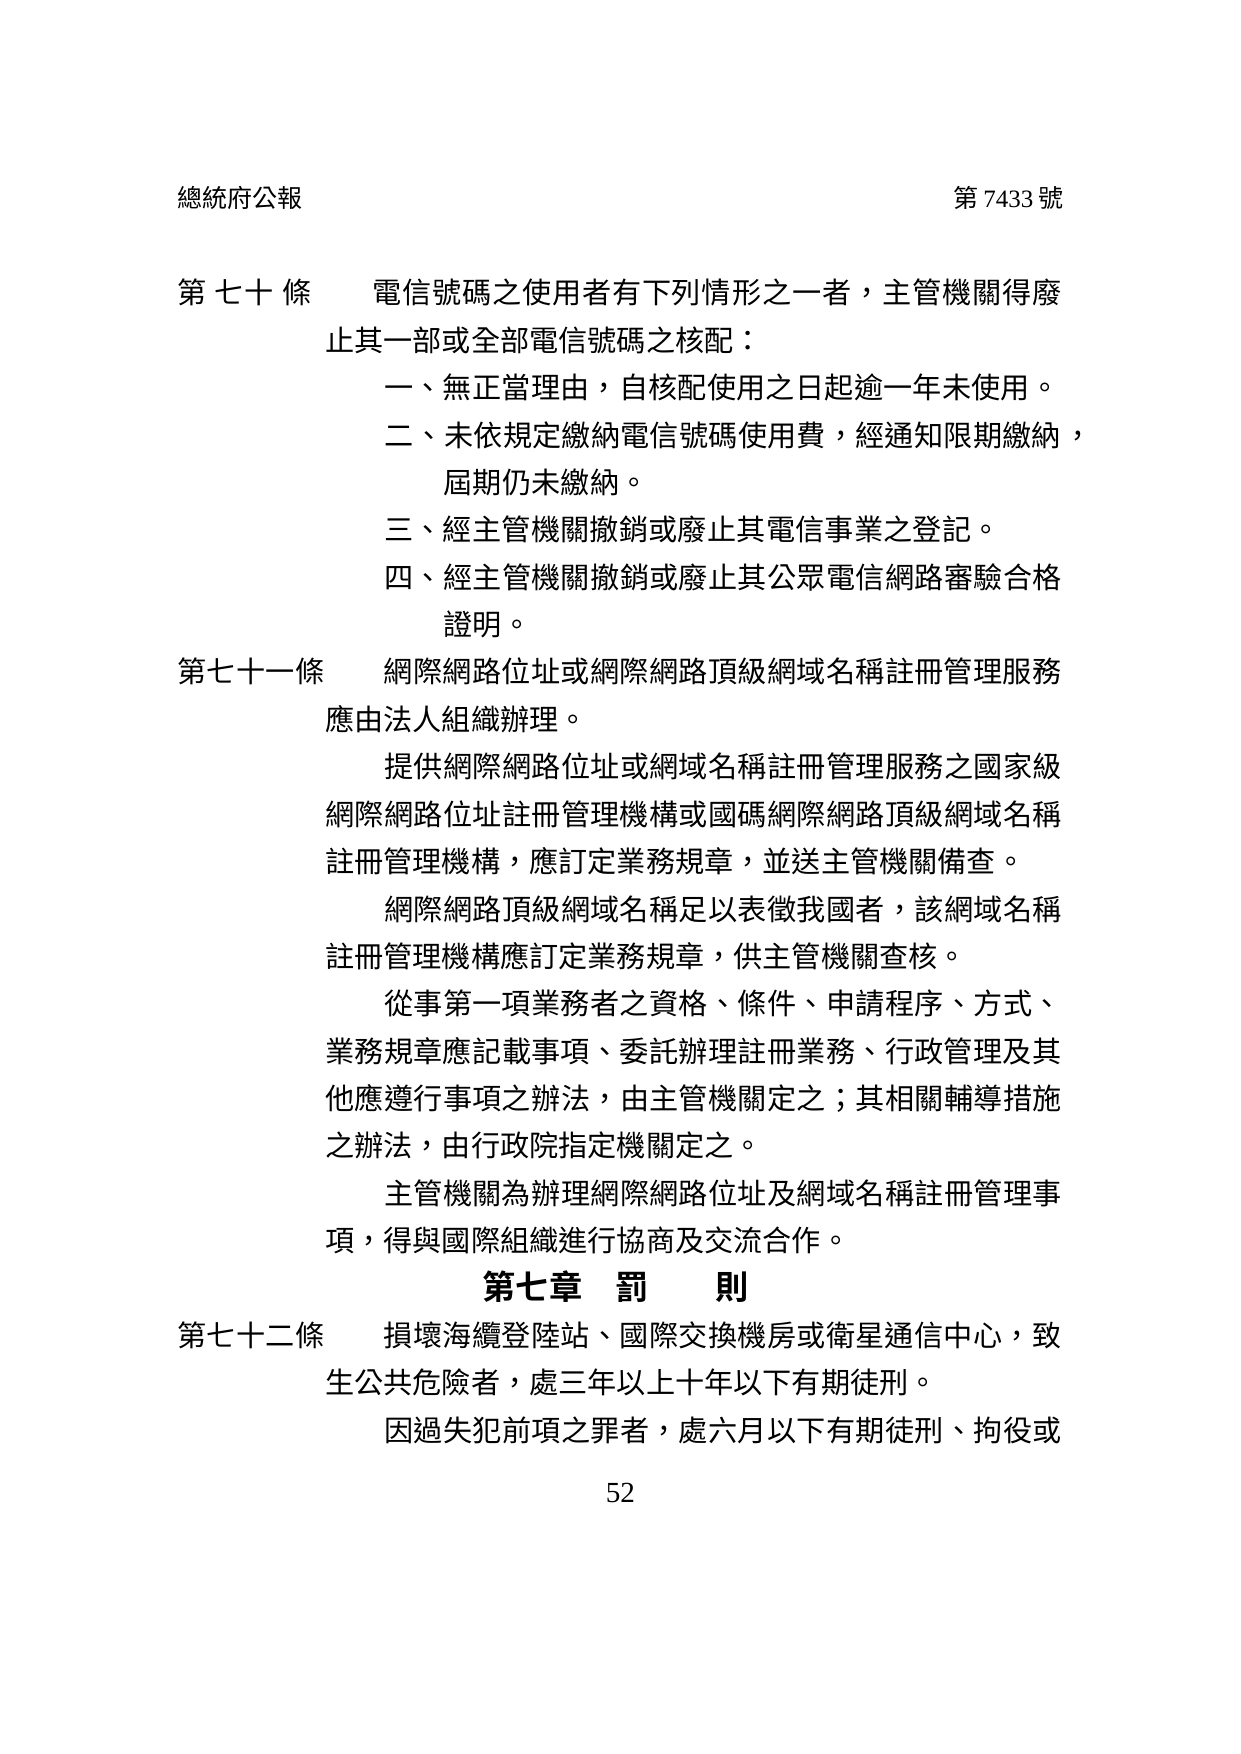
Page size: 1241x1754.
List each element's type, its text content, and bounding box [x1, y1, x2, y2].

text 二、未依規定繳納電信號碼使用費，經通知限期繳納，屆期仍未繳納。 [384, 408, 1063, 503]
text 提供網際網路位址或網域名稱註冊管理服務之國家級網際網路位址註冊管理機構或國碼網際網路頂級網域名稱註冊管理機構，應訂定業務規章，並送主管機關備查。 [325, 740, 1063, 882]
text 主管機關為辦理網際網路位址及網域名稱註冊管理事項，得與國際組織進行協商及交流合作。 [325, 1166, 1063, 1261]
text 第七十一條 網際網路位址或網際網路頂級網域名稱註冊管理服務，應由法人組織辦理。 [177, 645, 1063, 740]
text 三、經主管機關撤銷或廢止其電信事業之登記。 [384, 503, 1063, 550]
text 從事第一項業務者之資格、條件、申請程序、方式、業務規章應記載事項、委託辦理註冊業務、行政管理及其他應遵行事項之辦法，由主管機關定之；其相關輔導措施之辦法，由行政院指定機關定之。 [325, 977, 1063, 1166]
text 網際網路頂級網域名稱足以表徵我國者，該網域名稱註冊管理機構應訂定業務規章，供主管機關查核。 [325, 882, 1063, 977]
text 第 七十 條 電信號碼之使用者有下列情形之一者，主管機關得廢止其一部或全部電信號碼之核配： [177, 266, 1063, 361]
text 四、經主管機關撤銷或廢止其公眾電信網路審驗合格證明。 [384, 550, 1063, 645]
text 一、無正當理由，自核配使用之日起逾一年未使用。 [384, 361, 1063, 408]
text 第七十二條 損壞海纜登陸站、國際交換機房或衛星通信中心，致生公共危險者，處三年以上十年以下有期徒刑。 [177, 1308, 1063, 1403]
text 第七章 罰 則 [482, 1261, 1063, 1308]
text 因過失犯前項之罪者，處六月以下有期徒刑、拘役或 [325, 1403, 1063, 1451]
